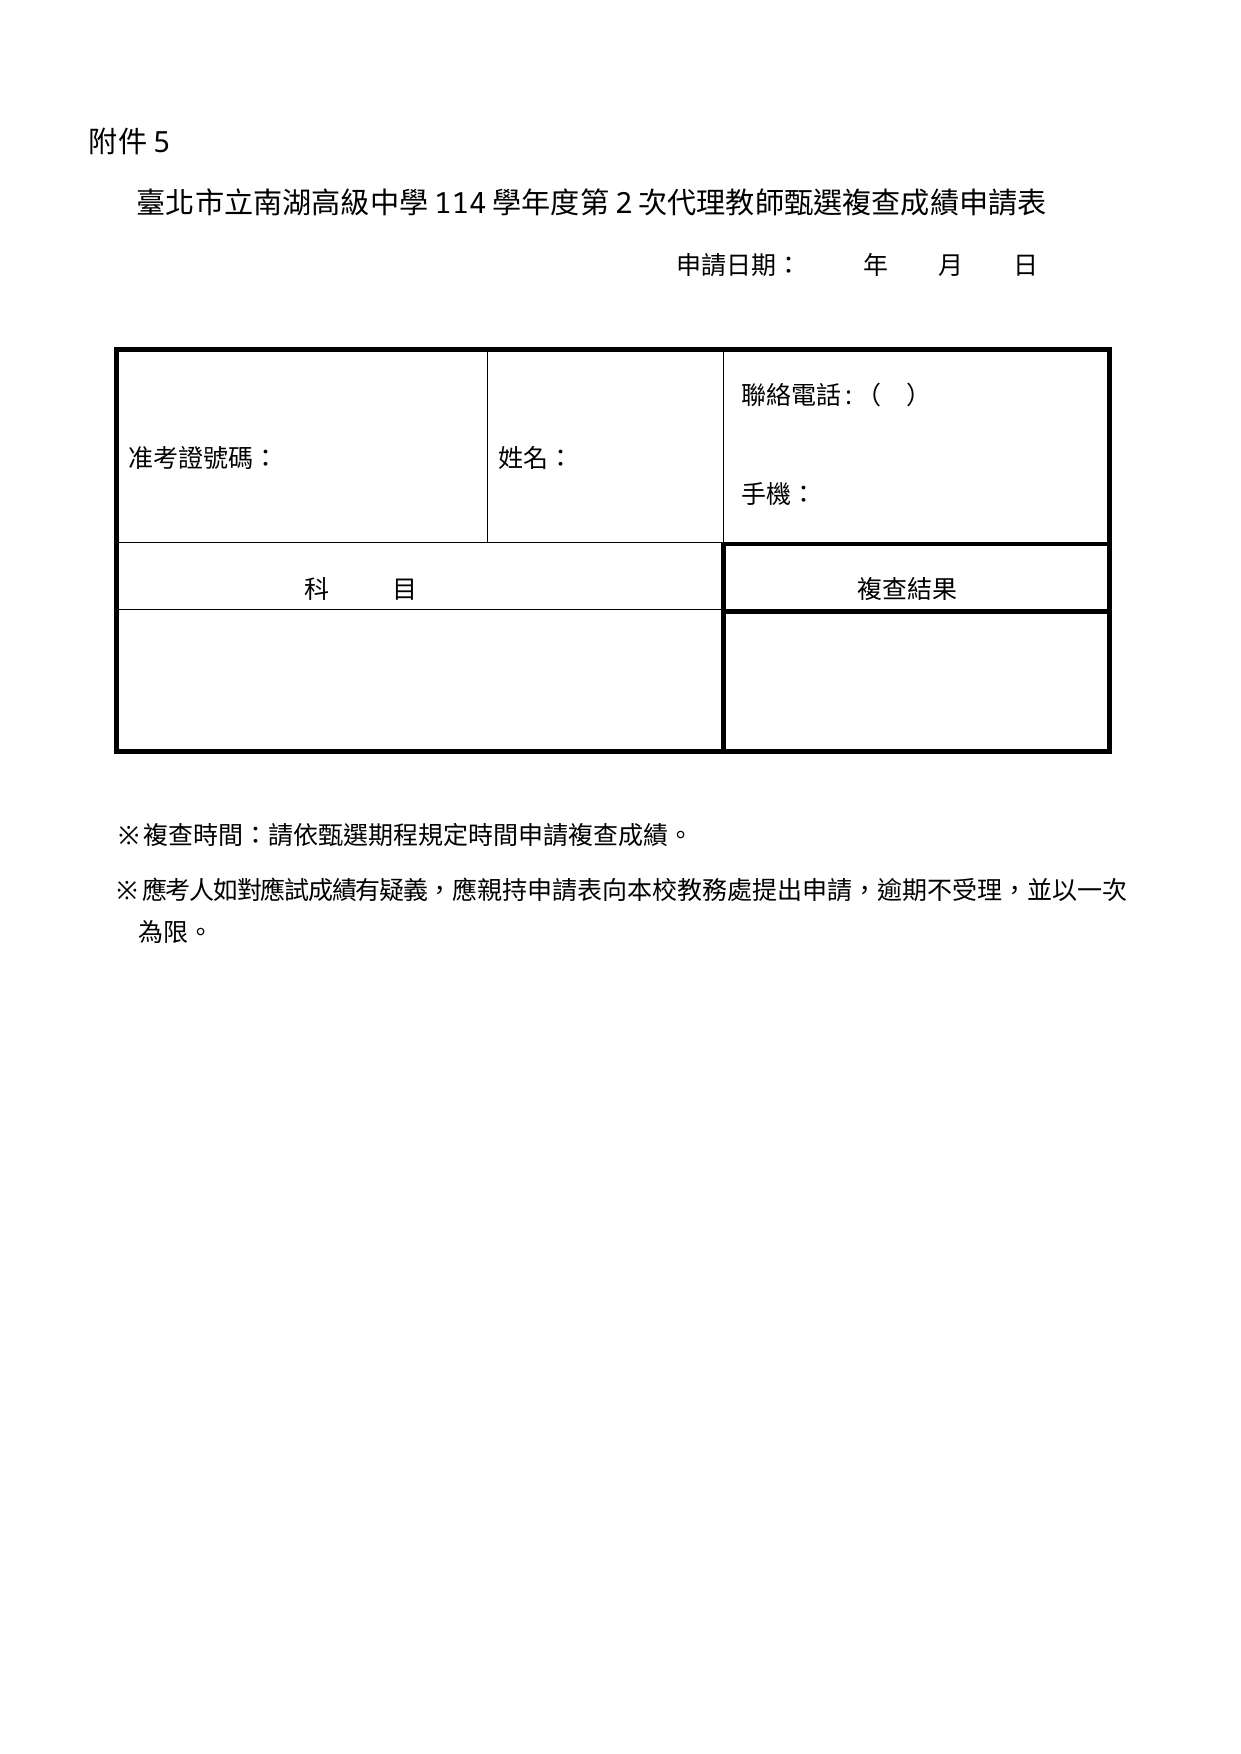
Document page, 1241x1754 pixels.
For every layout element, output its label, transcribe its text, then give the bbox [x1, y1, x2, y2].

table_header 聯絡電話:（ ） 手機： [724, 352, 1107, 542]
table_header 姓名： [488, 352, 723, 542]
table_cell [726, 614, 1107, 749]
table_cell 複查結果 [726, 546, 1107, 609]
text ※複查時間：請依甄選期程規定時間申請複查成績。 [114, 816, 1137, 852]
text 臺北市立南湖高級中學114學年度第2次代理教師甄選複查成績申請表 [89, 159, 1064, 222]
text 申請日期： 年 月 日 [89, 222, 1063, 284]
table_header 准考證號碼： [119, 352, 487, 542]
table_cell [119, 610, 721, 749]
text ※應考人如對應試成績有疑義，應親持申請表向本校教務處提出申請，逾期不受理，並以一次為限。 [112, 870, 1137, 948]
table_cell 科 目 [119, 543, 721, 609]
text 附件5 [89, 122, 1137, 159]
